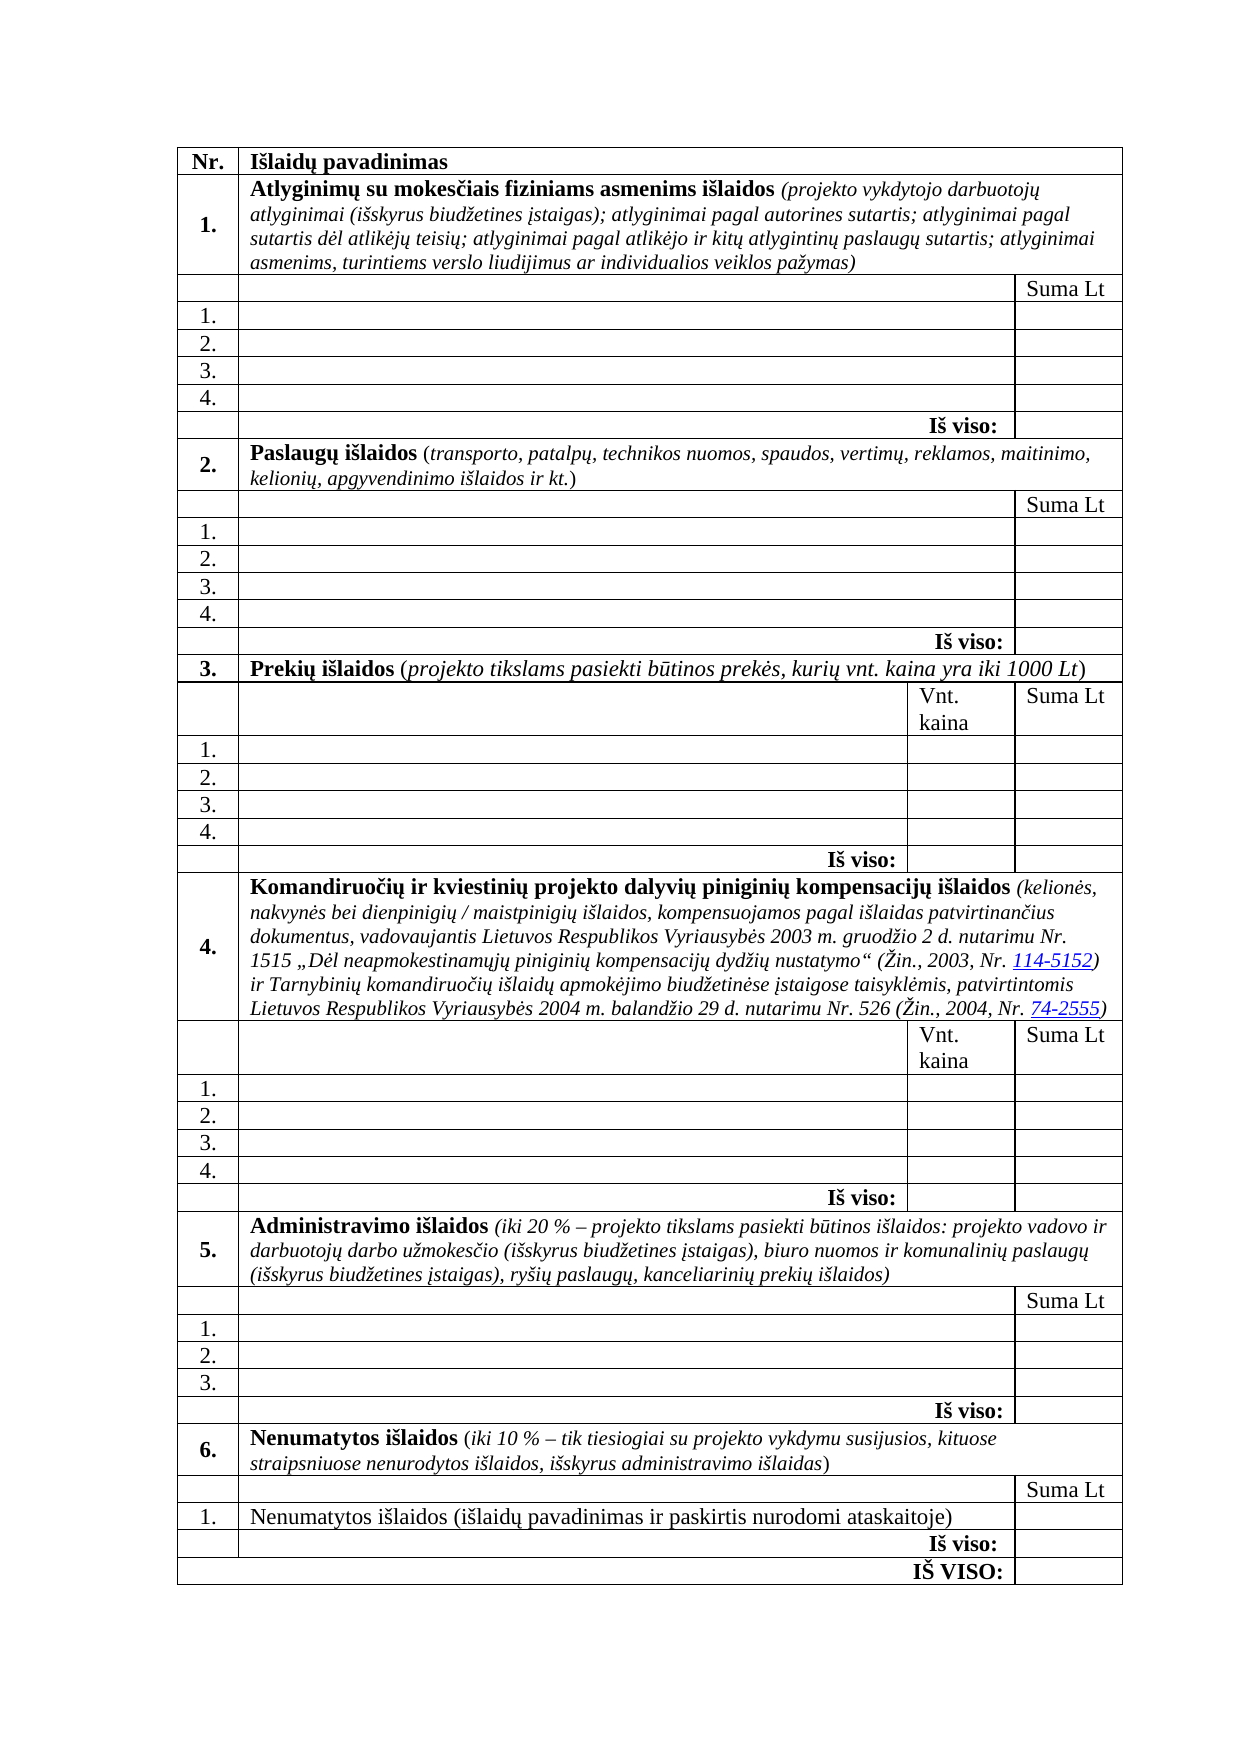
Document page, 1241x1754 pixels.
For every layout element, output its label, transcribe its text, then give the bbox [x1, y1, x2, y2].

table_cell [1016, 736, 1122, 763]
table_cell 3. [178, 655, 238, 681]
table_cell [1016, 1558, 1122, 1584]
table_cell [239, 1315, 1014, 1341]
table_cell 4. [178, 600, 238, 627]
table_cell [1016, 330, 1122, 356]
table_cell [908, 1102, 1014, 1128]
table_cell [239, 491, 1014, 517]
table_cell 2. [178, 330, 238, 356]
table_cell [1016, 600, 1122, 627]
table_cell [1016, 1157, 1122, 1183]
table_cell 3. [178, 573, 238, 599]
table_cell 1. [178, 1315, 238, 1341]
table_cell Vnt. kaina [908, 683, 1014, 735]
table_cell [239, 1157, 907, 1183]
table_cell [1016, 764, 1122, 790]
table_cell [239, 819, 907, 845]
table_cell [1016, 302, 1122, 329]
table_cell [239, 1369, 1014, 1396]
table_cell [178, 491, 238, 517]
table_cell [908, 1075, 1014, 1101]
table_cell Suma Lt [1016, 1287, 1122, 1313]
table_cell [1016, 412, 1122, 438]
table_cell Suma Lt [1016, 275, 1122, 301]
table_cell [908, 1130, 1014, 1156]
table_cell Vnt. kaina [908, 1021, 1014, 1074]
table_cell 2. [178, 764, 238, 790]
table_cell [178, 275, 238, 301]
table_cell 1. [178, 518, 238, 544]
table_cell [239, 1130, 907, 1156]
table_cell 4. [178, 873, 238, 1020]
table_cell 3. [178, 1130, 238, 1156]
table_cell [1016, 518, 1122, 544]
table_cell 1. [178, 1503, 238, 1529]
table_cell 5. [178, 1212, 238, 1286]
table_cell [1016, 1342, 1122, 1368]
table_cell [178, 1287, 238, 1313]
table_cell [1016, 1315, 1122, 1341]
table_cell 1. [178, 736, 238, 763]
table_cell Suma Lt [1016, 491, 1122, 517]
table_cell [239, 683, 907, 735]
table_cell Iš viso: [239, 412, 1014, 438]
table_cell [239, 546, 1014, 572]
table_cell [1016, 846, 1122, 872]
table_cell [239, 736, 907, 763]
table_cell [178, 1476, 238, 1502]
table_cell [908, 791, 1014, 817]
table_cell [1016, 385, 1122, 411]
table_cell Nenumatytos išlaidos (išlaidų pavadinimas ir paskirtis nurodomi ataskaitoje) [239, 1503, 1014, 1529]
table_cell [239, 600, 1014, 627]
table_cell [239, 275, 1014, 301]
table_cell 6. [178, 1424, 238, 1474]
table_cell [908, 1157, 1014, 1183]
table_cell Iš viso: [239, 1184, 907, 1211]
table_cell Administravimo išlaidos (iki 20 % – projekto tikslams pasiekti būtinos išlaidos: projekto vadovo ir darbuotojų darbo užmokesčio (išskyrus biudžetines įstaigas), biuro nuomos ir komunalinių paslaugų (išskyrus biudžetines įstaigas), ryšių paslaugų, kanceliarinių prekių išlaidos) [239, 1212, 1122, 1286]
table_cell [239, 1075, 907, 1101]
table_cell [908, 819, 1014, 845]
table_header Išlaidų pavadinimas [239, 148, 1122, 174]
table_cell Suma Lt [1016, 683, 1122, 735]
table_cell [1016, 791, 1122, 817]
table_cell 3. [178, 1369, 238, 1396]
table_cell [1016, 1102, 1122, 1128]
table_cell [908, 736, 1014, 763]
table_cell [1016, 1369, 1122, 1396]
table_cell [1016, 357, 1122, 383]
table_cell 4. [178, 819, 238, 845]
table_cell Komandiruočių ir kviestinių projekto dalyvių piniginių kompensacijų išlaidos (kelionės, nakvynės bei dienpinigių / maistpinigių išlaidos, kompensuojamos pagal išlaidas patvirtinančius dokumentus, vadovaujantis Lietuvos Respublikos Vyriausybės 2003 m. gruodžio 2 d. nutarimu Nr. 1515 „Dėl neapmokestinamųjų piniginių kompensacijų dydžių nustatymo“ (Žin., 2003, Nr. 114-5152) ir Tarnybinių komandiruočių išlaidų apmokėjimo biudžetinėse įstaigose taisyklėmis, patvirtintomis Lietuvos Respublikos Vyriausybės 2004 m. balandžio 29 d. nutarimu Nr. 526 (Žin., 2004, Nr. 74-2555) [239, 873, 1122, 1020]
table_cell 3. [178, 791, 238, 817]
table_cell 2. [178, 1102, 238, 1128]
table_cell [239, 764, 907, 790]
table_cell 4. [178, 1157, 238, 1183]
table_cell [239, 791, 907, 817]
table_cell [178, 1397, 238, 1423]
table_cell 1. [178, 302, 238, 329]
table_cell [178, 1021, 238, 1074]
table_cell [239, 1287, 1014, 1313]
table_cell [1016, 1075, 1122, 1101]
table_cell [239, 330, 1014, 356]
table_cell Suma Lt [1016, 1476, 1122, 1502]
table_cell IŠ VISO: [178, 1558, 1014, 1584]
table_cell [178, 683, 238, 735]
table_cell Iš viso: [239, 1530, 1014, 1557]
table_cell [1016, 546, 1122, 572]
table_cell 2. [178, 546, 238, 572]
table_cell Iš viso: [239, 1397, 1014, 1423]
table_cell 1. [178, 175, 238, 274]
table_cell [239, 1476, 1014, 1502]
table_cell 4. [178, 385, 238, 411]
table_cell [1016, 573, 1122, 599]
table_header Nr. [178, 148, 238, 174]
table_cell 2. [178, 439, 238, 490]
table_cell [1016, 1503, 1122, 1529]
table_cell [239, 573, 1014, 599]
table_cell [178, 1184, 238, 1211]
table_cell [239, 385, 1014, 411]
table_cell [908, 764, 1014, 790]
table_cell [178, 1530, 238, 1557]
table_cell [1016, 628, 1122, 654]
table_cell [239, 357, 1014, 383]
table_cell [1016, 819, 1122, 845]
table_cell [1016, 1397, 1122, 1423]
table_cell Nenumatytos išlaidos (iki 10 % – tik tiesiogiai su projekto vykdymu susijusios, kituose straipsniuose nenurodytos išlaidos, išskyrus administravimo išlaidas) [239, 1424, 1122, 1474]
table_cell [908, 846, 1014, 872]
table_cell Prekių išlaidos (projekto tikslams pasiekti būtinos prekės, kurių vnt. kaina yra iki 1000 Lt) [239, 655, 1122, 681]
table_cell 1. [178, 1075, 238, 1101]
table_cell [239, 1342, 1014, 1368]
table_cell [178, 846, 238, 872]
table_cell [1016, 1130, 1122, 1156]
table_cell [178, 628, 238, 654]
table_cell 3. [178, 357, 238, 383]
table_cell Paslaugų išlaidos (transporto, patalpų, technikos nuomos, spaudos, vertimų, reklamos, maitinimo, kelionių, apgyvendinimo išlaidos ir kt.) [239, 439, 1122, 490]
table_cell [178, 412, 238, 438]
table_cell [1016, 1530, 1122, 1557]
table_cell [1016, 1184, 1122, 1211]
table_cell [239, 1102, 907, 1128]
table_cell Suma Lt [1016, 1021, 1122, 1074]
table_cell [239, 518, 1014, 544]
table_cell Iš viso: [239, 846, 907, 872]
table_cell [239, 1021, 907, 1074]
table_cell Atlyginimų su mokesčiais fiziniams asmenims išlaidos (projekto vykdytojo darbuotojų atlyginimai (išskyrus biudžetines įstaigas); atlyginimai pagal autorines sutartis; atlyginimai pagal sutartis dėl atlikėjų teisių; atlyginimai pagal atlikėjo ir kitų atlygintinų paslaugų sutartis; atlyginimai asmenims, turintiems verslo liudijimus ar individualios veiklos pažymas) [239, 175, 1122, 274]
table_cell [239, 302, 1014, 329]
table_cell [908, 1184, 1014, 1211]
table_cell Iš viso: [239, 628, 1014, 654]
table_cell 2. [178, 1342, 238, 1368]
